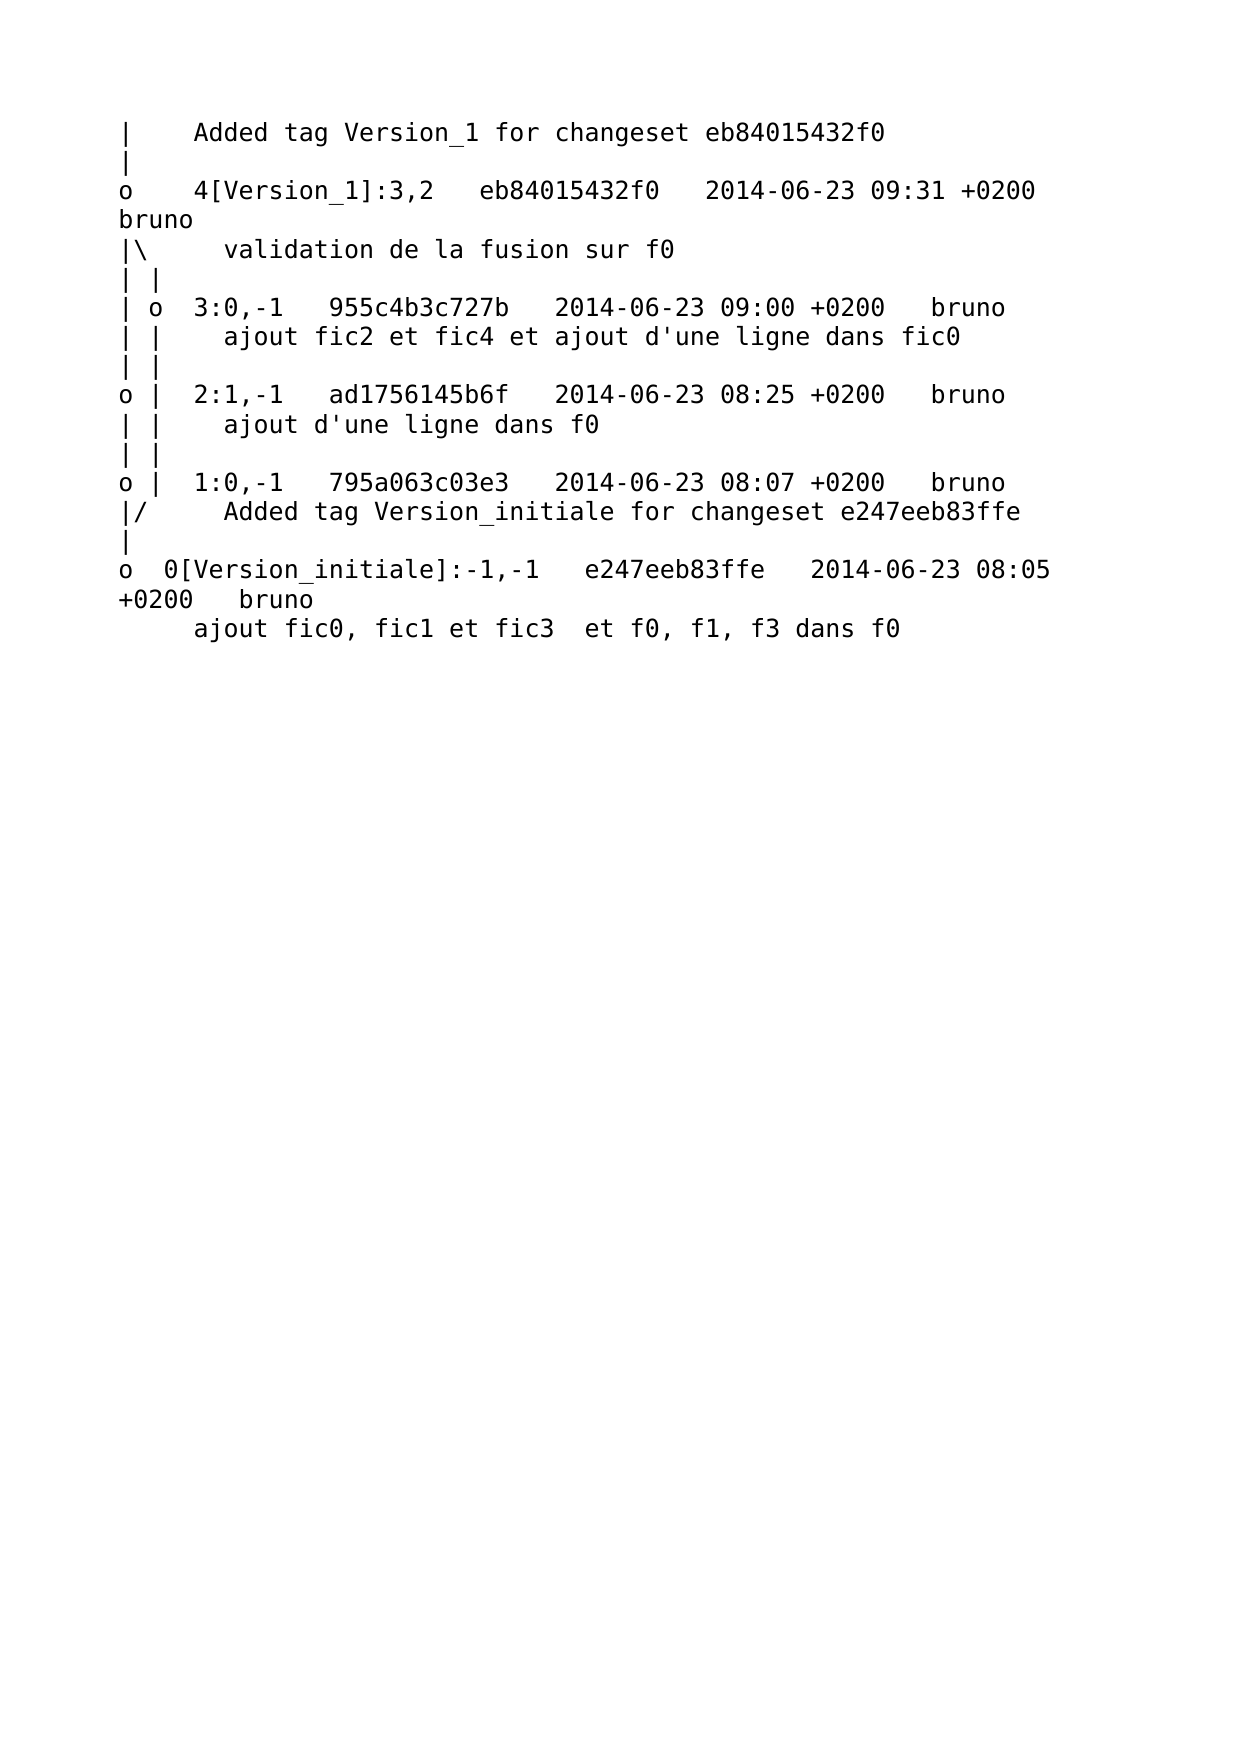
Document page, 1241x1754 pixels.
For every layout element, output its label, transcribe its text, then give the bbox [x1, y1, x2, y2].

text | Added tag Version_1 for changeset eb84015432f0 | o 4[Version_1]:3,2 eb84015432f0 2014-06-23 09:31 +0200 bruno |\ validation de la fusion sur f0 | | | o 3:0,-1 955c4b3c727b 2014-06-23 09:00 +0200 bruno | | ajout fic2 et fic4 et ajout d'une ligne dans fic0 | | o | 2:1,-1 ad1756145b6f 2014-06-23 08:25 +0200 bruno | | ajout d'une ligne dans f0 | | o | 1:0,-1 795a063c03e3 2014-06-23 08:07 +0200 bruno |/ Added tag Version_initiale for changeset e247eeb83ffe | o 0[Version_initiale]:-1,-1 e247eeb83ffe 2014-06-23 08:05 +0200 bruno ajout fic0, fic1 et fic3 et f0, f1, f3 dans f0 [118, 118, 1122, 643]
